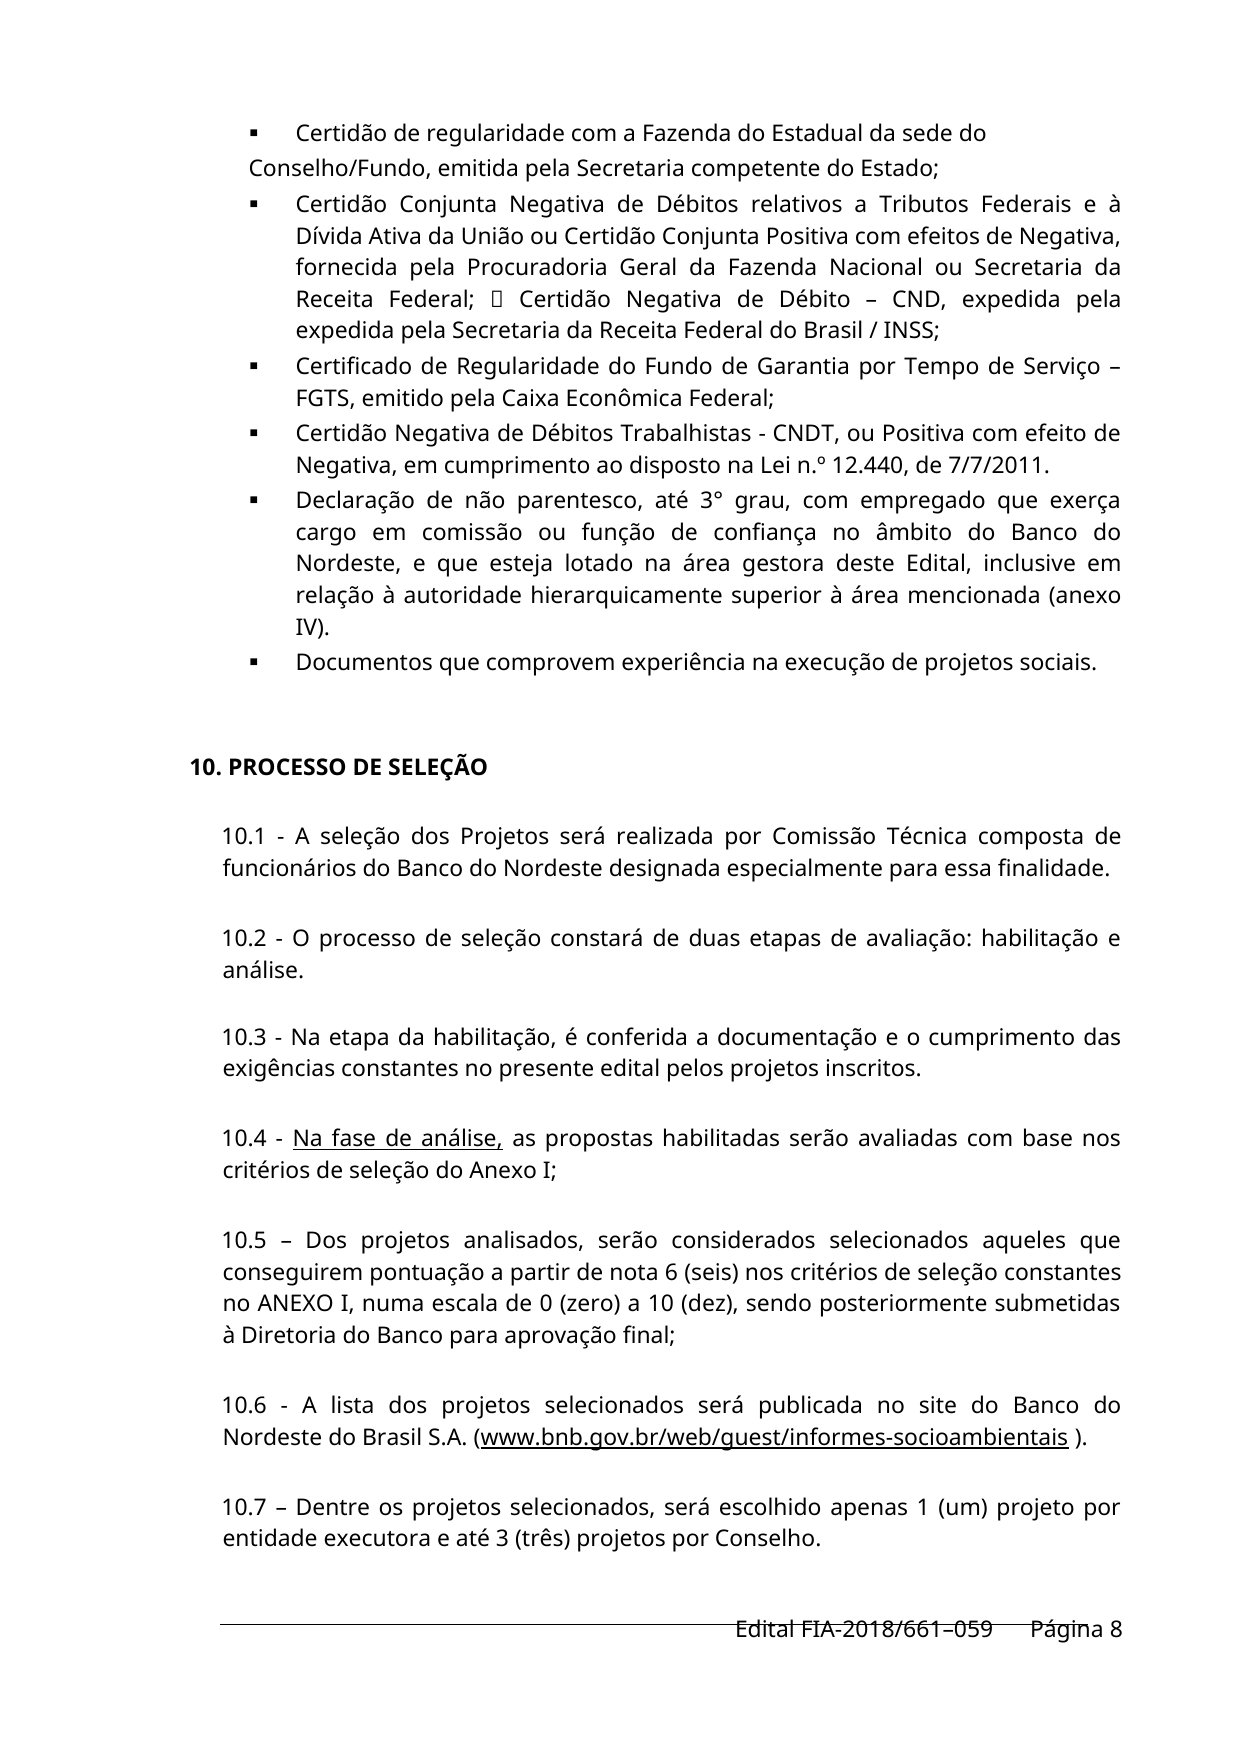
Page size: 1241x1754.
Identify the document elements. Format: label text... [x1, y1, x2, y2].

text 10.5 – Dos projetos analisados, serão considerados selecionados aqueles que conseguirem pontuação a partir de nota 6 (seis) nos critérios de seleção constantes no ANEXO I, numa escala de 0 (zero) a 10 (dez), sendo posteriormente submetidas à Diretoria do Banco para aprovação final; [221, 1224, 1122, 1350]
text 10.1 - A seleção dos Projetos será realizada por Comissão Técnica composta de funcionários do Banco do Nordeste designada especialmente para essa finalidade. [221, 820, 1122, 883]
text 10.2 - O processo de seleção constará de duas etapas de avaliação: habilitação e análise. [221, 922, 1122, 985]
text 10.7 – Dentre os projetos selecionados, será escolhido apenas 1 (um) projeto por entidade executora e até 3 (três) projetos por Conselho. [221, 1491, 1122, 1553]
list Documentos que comprovem experiência na execução de projetos sociais. [248, 646, 1122, 677]
text 10.4 - Na fase de análise, as propostas habilitadas serão avaliadas com base nos critérios de seleção do Anexo I; [221, 1122, 1122, 1185]
list Declaração de não parentesco, até 3° grau, com empregado que exerça cargo em comissão ou função de confiança no âmbito do Banco do Nordeste, e que esteja lotado na área gestora deste Edital, inclusive em relação à autoridade hierarquicamente superior à área mencionada (anexo IV). [248, 484, 1122, 642]
list Certidão Conjunta Negativa de Débitos relativos a Tributos Federais e à Dívida Ativa da União ou Certidão Conjunta Positiva com efeitos de Negativa, fornecida pela Procuradoria Geral da Fazenda Nacional ou Secretaria da Receita Federal;  Certidão Negativa de Débito – CND, expedida pela expedida pela Secretaria da Receita Federal do Brasil / INSS; [248, 188, 1122, 346]
subtitle 10. PROCESSO DE SELEÇÃO [189, 751, 1124, 782]
list Certificado de Regularidade do Fundo de Garantia por Tempo de Serviço – FGTS, emitido pela Caixa Econômica Federal; [248, 350, 1122, 413]
text 10.3 - Na etapa da habilitação, é conferida a documentação e o cumprimento das exigências constantes no presente edital pelos projetos inscritos. [221, 1021, 1122, 1083]
text 10.6 - A lista dos projetos selecionados será publicada no site do Banco do Nordeste do Brasil S.A. (www.bnb.gov.br/web/guest/informes-socioambientais ). [221, 1389, 1122, 1452]
text Conselho/Fundo, emitida pela Secretaria competente do Estado; [248, 152, 1122, 184]
list Certidão Negativa de Débitos Trabalhistas - CNDT, ou Positiva com efeito de Negativa, em cumprimento ao disposto na Lei n.º 12.440, de 7/7/2011. [248, 417, 1122, 480]
list Certidão de regularidade com a Fazenda do Estadual da sede do [248, 117, 1122, 148]
